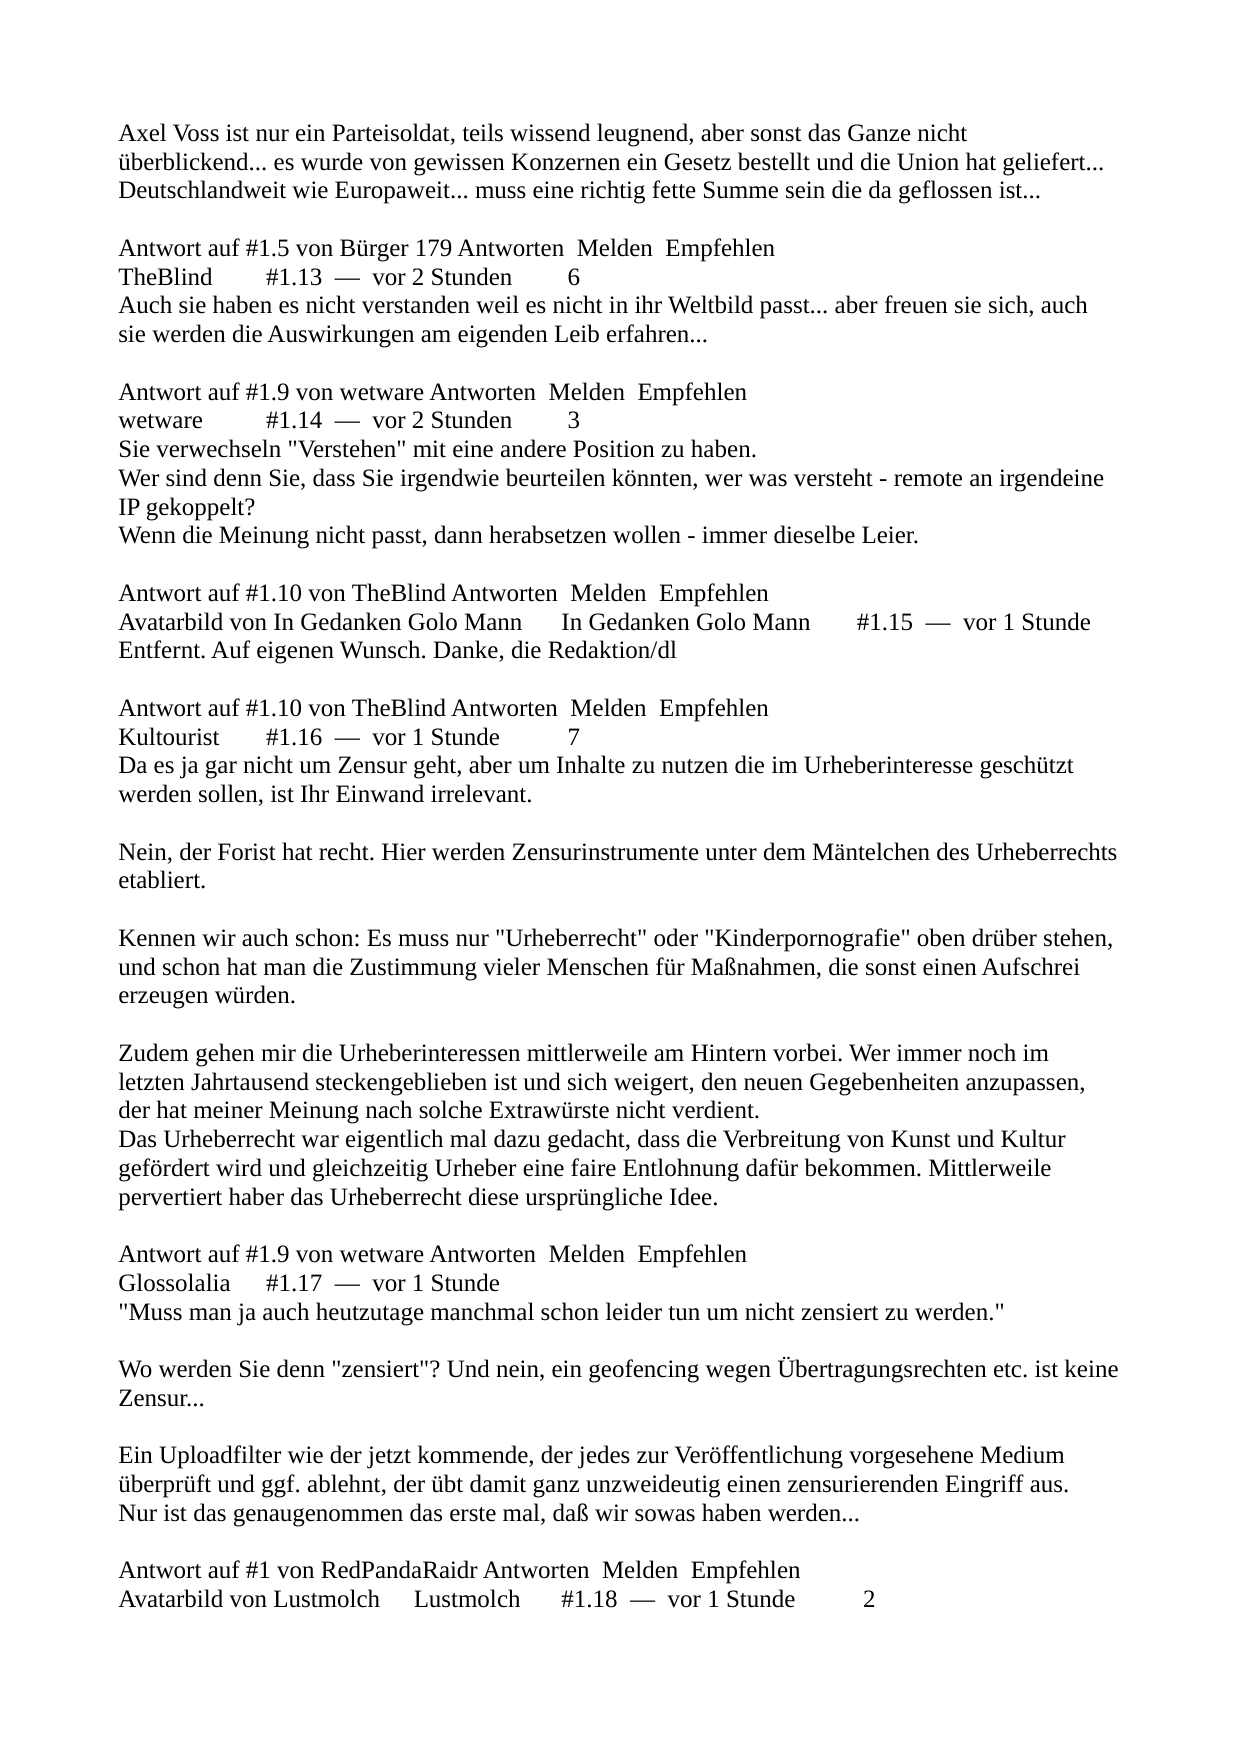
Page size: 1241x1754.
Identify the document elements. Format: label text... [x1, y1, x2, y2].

text wetware #1.14 — vor 2 Stunden 3 [118, 406, 1122, 434]
text Auch sie haben es nicht verstanden weil es nicht in ihr Weltbild passt... aber freuen sie sich, auch sie werden die Auswirkungen am eigenden Leib erfahren... [118, 291, 1122, 348]
text Wo werden Sie denn "zensiert"? Und nein, ein geofencing wegen Übertragungsrechten etc. ist keine Zensur... [118, 1354, 1122, 1412]
text Sie verwechseln "Verstehen" mit eine andere Position zu haben. [118, 434, 1122, 463]
text Ein Uploadfilter wie der jetzt kommende, der jedes zur Veröffentlichung vorgesehene Medium überprüft und ggf. ablehnt, der übt damit ganz unzweideutig einen zensurierenden Eingriff aus. [118, 1441, 1122, 1498]
text Glossolalia #1.17 — vor 1 Stunde [118, 1268, 1122, 1297]
text Entfernt. Auf eigenen Wunsch. Danke, die Redaktion/dl [118, 636, 1122, 664]
text Antwort auf #1.9 von wetware Antworten Melden Empfehlen [118, 377, 1122, 406]
text Kennen wir auch schon: Es muss nur "Urheberrecht" oder "Kinderpornografie" oben drüber stehen, und schon hat man die Zustimmung vieler Menschen für Maßnahmen, die sonst einen Aufschrei erzeugen würden. [118, 923, 1122, 1009]
text Nein, der Forist hat recht. Hier werden Zensurinstrumente unter dem Mäntelchen des Urheberrechts etabliert. [118, 837, 1122, 894]
text Antwort auf #1.10 von TheBlind Antworten Melden Empfehlen [118, 578, 1122, 607]
text Antwort auf #1 von RedPandaRaidr Antworten Melden Empfehlen [118, 1556, 1122, 1584]
text Kultourist #1.16 — vor 1 Stunde 7 [118, 722, 1122, 751]
text Antwort auf #1.10 von TheBlind Antworten Melden Empfehlen [118, 693, 1122, 722]
text "Muss man ja auch heutzutage manchmal schon leider tun um nicht zensiert zu werden." [118, 1297, 1122, 1326]
text Antwort auf #1.9 von wetware Antworten Melden Empfehlen [118, 1239, 1122, 1268]
text Avatarbild von In Gedanken Golo Mann In Gedanken Golo Mann #1.15 — vor 1 Stunde [118, 607, 1122, 636]
text Antwort auf #1.5 von Bürger 179 Antworten Melden Empfehlen [118, 233, 1122, 262]
text Wer sind denn Sie, dass Sie irgendwie beurteilen könnten, wer was versteht - remote an irgendeine IP gekoppelt? [118, 463, 1122, 521]
text Avatarbild von Lustmolch Lustmolch #1.18 — vor 1 Stunde 2 [118, 1584, 1122, 1613]
text TheBlind #1.13 — vor 2 Stunden 6 [118, 262, 1122, 291]
text Zudem gehen mir die Urheberinteressen mittlerweile am Hintern vorbei. Wer immer noch im letzten Jahrtausend steckengeblieben ist und sich weigert, den neuen Gegebenheiten anzupassen, der hat meiner Meinung nach solche Extrawürste nicht verdient. [118, 1038, 1122, 1124]
text Axel Voss ist nur ein Parteisoldat, teils wissend leugnend, aber sonst das Ganze nicht überblickend... es wurde von gewissen Konzernen ein Gesetz bestellt und die Union hat geliefert... Deutschlandweit wie Europaweit... muss eine richtig fette Summe sein die da geflossen ist... [118, 118, 1122, 204]
text Nur ist das genaugenommen das erste mal, daß wir sowas haben werden... [118, 1498, 1122, 1527]
text Wenn die Meinung nicht passt, dann herabsetzen wollen - immer dieselbe Leier. [118, 521, 1122, 549]
text Da es ja gar nicht um Zensur geht, aber um Inhalte zu nutzen die im Urheberinteresse geschützt werden sollen, ist Ihr Einwand irrelevant. [118, 751, 1122, 808]
text Das Urheberrecht war eigentlich mal dazu gedacht, dass die Verbreitung von Kunst und Kultur gefördert wird und gleichzeitig Urheber eine faire Entlohnung dafür bekommen. Mittlerweile pervertiert haber das Urheberrecht diese ursprüngliche Idee. [118, 1124, 1122, 1211]
